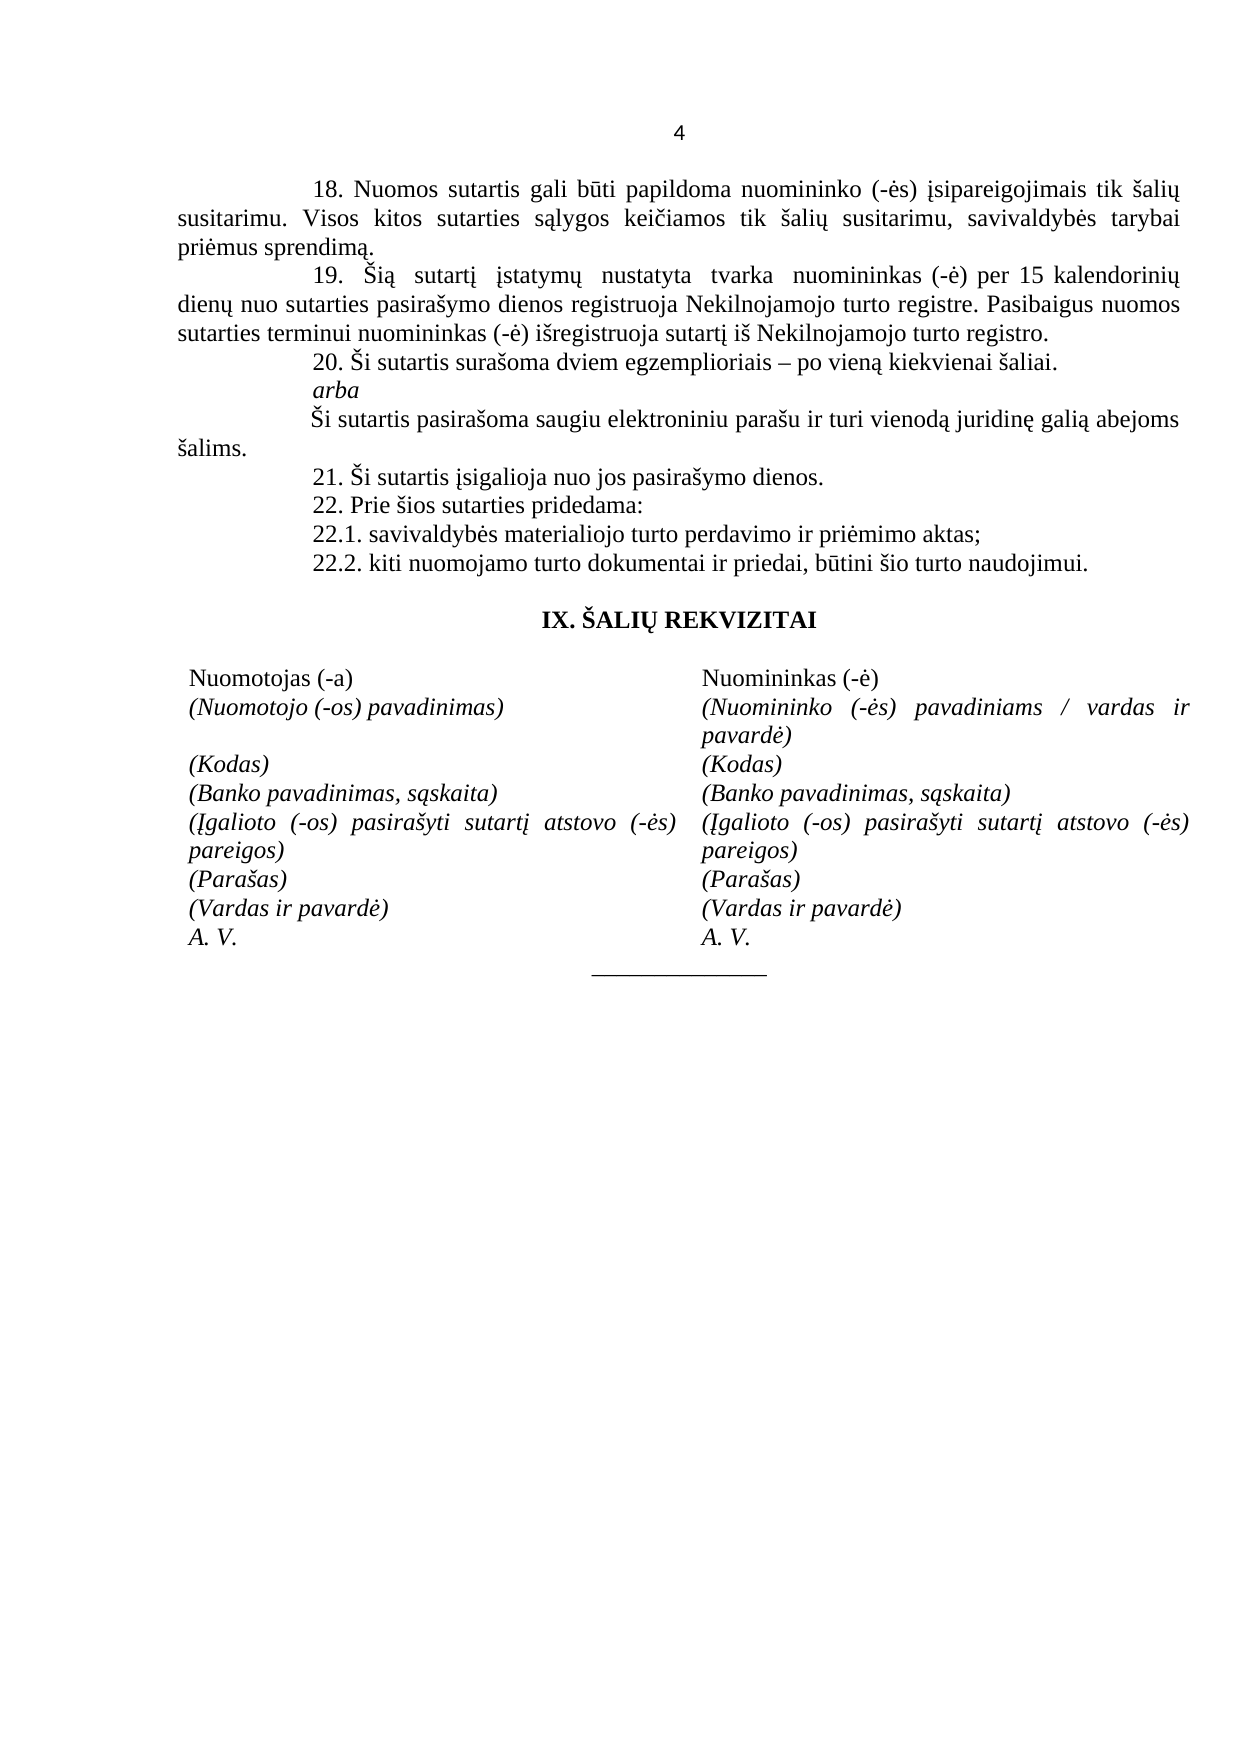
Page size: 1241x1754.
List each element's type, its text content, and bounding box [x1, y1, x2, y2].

text ______________ [177, 950, 1181, 979]
table_header Nuomotojas (-a) [177, 663, 690, 692]
text 20. Ši sutartis surašoma dviem egzemplioriais – po vieną kiekvienai šaliai. [177, 347, 1181, 375]
text 21. Ši sutartis įsigalioja nuo jos pasirašymo dienos. [177, 462, 1181, 490]
text 22.2. kiti nuomojamo turto dokumentai ir priedai, būtini šio turto naudojimui. [177, 548, 1181, 577]
table_cell (Kodas) (Banko pavadinimas, sąskaita) (Įgalioto (-os) pasirašyti sutartį atstovo (-ės) pareigos) (Parašas) (Vardas ir pavardė) A. V. [177, 749, 690, 950]
text 19. Šią sutartį įstatymų nustatyta tvarka nuomininkas (-ė) per 15 kalendorinių dienų nuo sutarties pasirašymo dienos registruoja Nekilnojamojo turto registre. Pasibaigus nuomos sutarties terminui nuomininkas (-ė) išregistruoja sutartį iš Nekilnojamojo turto registro. [177, 260, 1181, 347]
table_header Nuomininkas (-ė) [690, 663, 1204, 692]
text arba [312, 375, 1181, 404]
text 22.1. savivaldybės materialiojo turto perdavimo ir priėmimo aktas; [177, 519, 1181, 548]
table_cell (Nuomininko (-ės) pavadiniams / vardas ir pavardė) [690, 692, 1204, 749]
table_cell (Nuomotojo (-os) pavadinimas) [177, 692, 690, 749]
text Ši sutartis pasirašoma saugiu elektroniniu parašu ir turi vienodą juridinę galią abejoms šalims. [177, 404, 1181, 462]
text 18. Nuomos sutartis gali būti papildoma nuomininko (-ės) įsipareigojimais tik šalių susitarimu. Visos kitos sutarties sąlygos keičiamos tik šalių susitarimu, savivaldybės tarybai priėmus sprendimą. [177, 174, 1181, 260]
table_cell (Kodas) (Banko pavadinimas, sąskaita) (Įgalioto (-os) pasirašyti sutartį atstovo (-ės) pareigos) (Parašas) (Vardas ir pavardė) A. V. [690, 749, 1204, 950]
text 22. Prie šios sutarties pridedama: [177, 490, 1181, 519]
text IX. ŠALIŲ REKVIZITAI [177, 605, 1181, 634]
